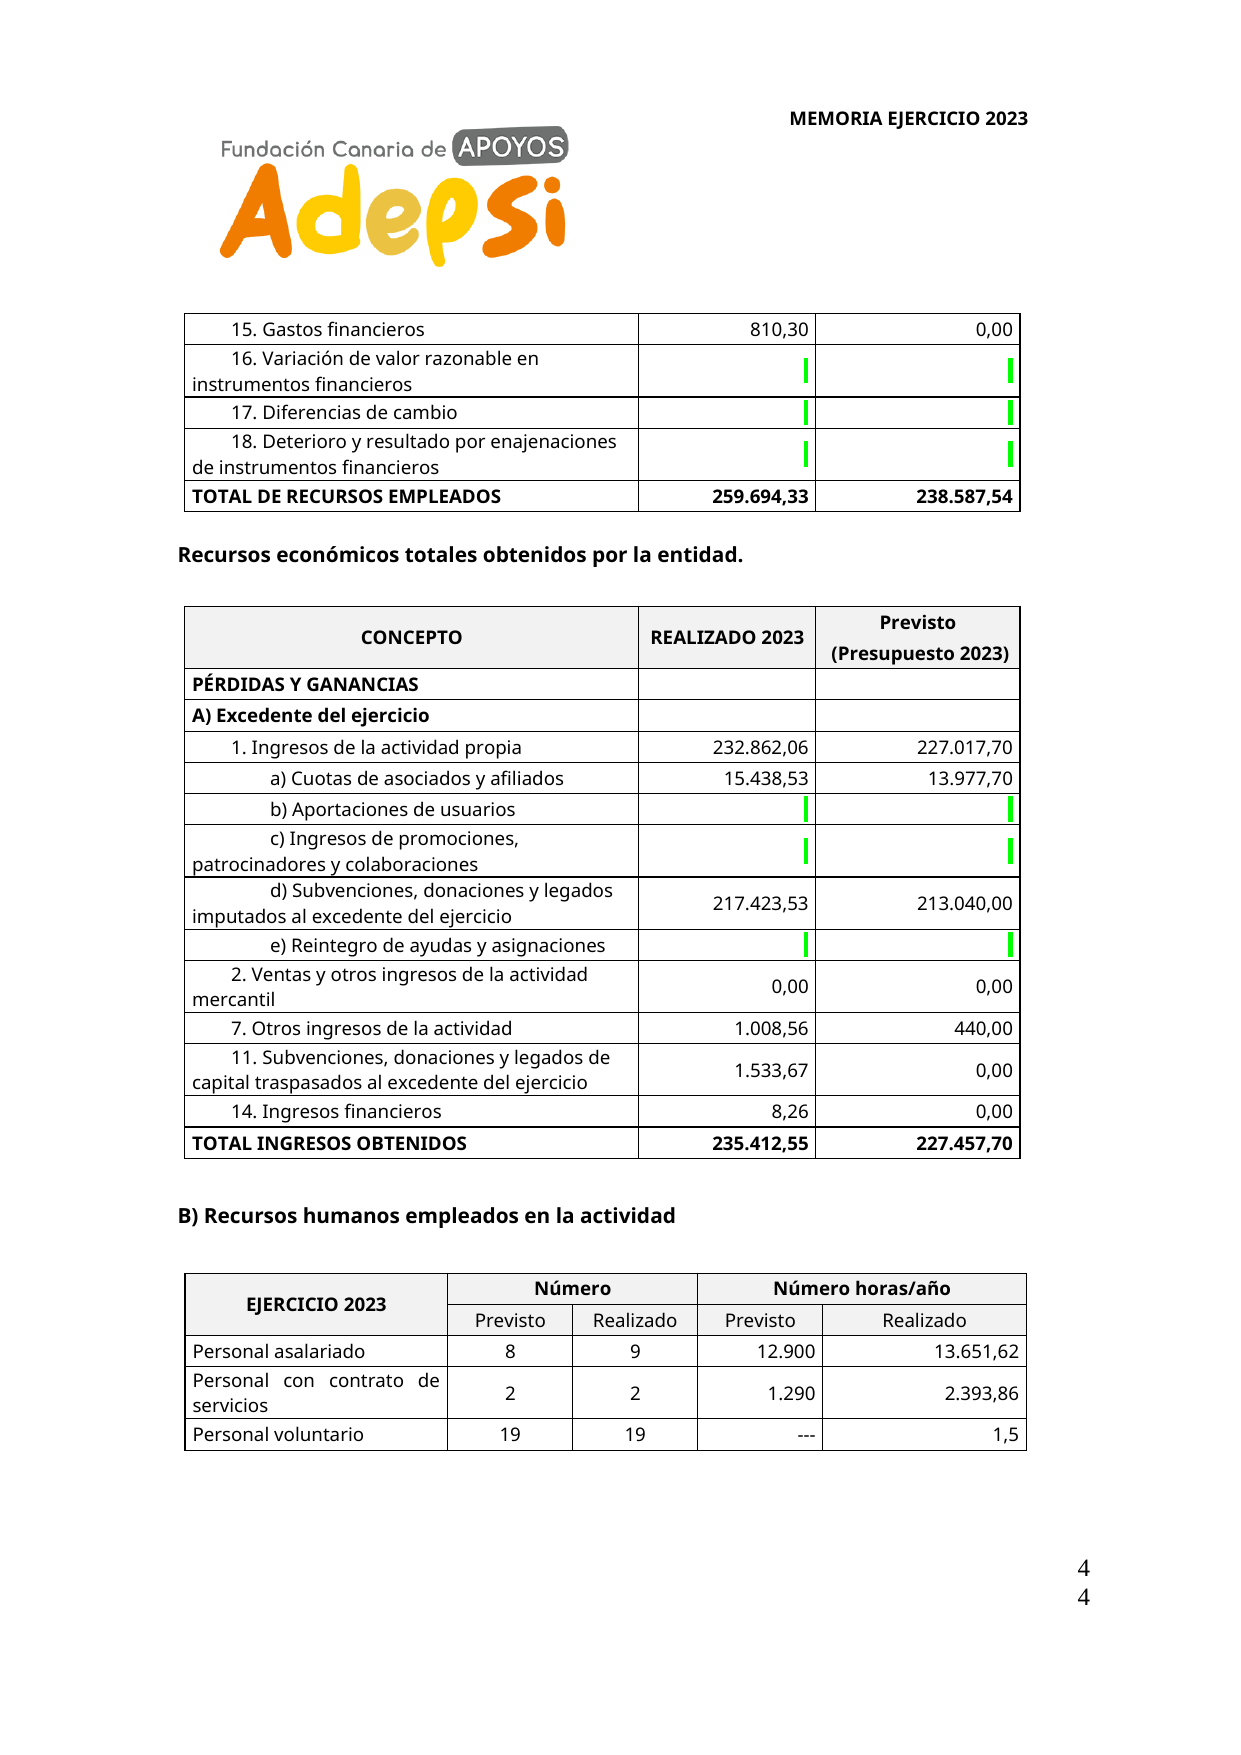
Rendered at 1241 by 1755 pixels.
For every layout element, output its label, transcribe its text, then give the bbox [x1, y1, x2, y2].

table_cell 1. Ingresos de la actividad propia [185, 732, 638, 762]
table_cell [816, 398, 1019, 428]
table_cell TOTAL DE RECURSOS EMPLEADOS [185, 481, 638, 511]
table_cell 810,30 [639, 314, 815, 344]
table_cell Personal asalariado [186, 1336, 447, 1366]
table_cell TOTAL INGRESOS OBTENIDOS [185, 1128, 638, 1158]
table_cell Previsto [448, 1305, 572, 1335]
table_cell PÉRDIDAS Y GANANCIAS [185, 669, 638, 699]
table_cell [816, 429, 1019, 480]
text Recursos económicos totales obtenidos por la entidad. [177, 540, 1063, 569]
table_cell 9 [573, 1336, 697, 1366]
table_cell Realizado [823, 1305, 1026, 1335]
table_cell 1.533,67 [639, 1044, 815, 1095]
table_cell [816, 825, 1019, 876]
table_cell [816, 700, 1019, 731]
table_cell 2.393,86 [823, 1367, 1026, 1418]
table_cell 259.694,33 [639, 481, 815, 511]
table_cell Personal con contrato de servicios [186, 1367, 447, 1418]
table_cell [639, 794, 815, 824]
table_cell [816, 345, 1019, 396]
table_cell 8 [448, 1336, 572, 1366]
table_cell 7. Otros ingresos de la actividad [185, 1013, 638, 1043]
table_cell 0,00 [816, 1096, 1019, 1126]
table_cell [816, 930, 1019, 960]
table_cell 232.862,06 [639, 732, 815, 762]
table_cell --- [698, 1419, 822, 1449]
table_cell d) Subvenciones, donaciones y legados imputados al excedente del ejercicio [185, 878, 638, 928]
table_cell [639, 700, 815, 731]
table_cell 217.423,53 [639, 878, 815, 928]
table_cell 1,5 [823, 1419, 1026, 1449]
table_cell [639, 930, 815, 960]
table_header REALIZADO 2023 [639, 607, 815, 668]
table_cell 235.412,55 [639, 1128, 815, 1158]
table_cell Realizado [573, 1305, 697, 1335]
table_cell [639, 429, 815, 480]
table_cell 2 [448, 1367, 572, 1418]
table_cell 19 [448, 1419, 572, 1449]
table_cell 11. Subvenciones, donaciones y legados de capital traspasados al excedente del ejercicio [185, 1044, 638, 1095]
table_cell [816, 669, 1019, 699]
table_cell 227.457,70 [816, 1128, 1019, 1158]
table_cell Personal voluntario [186, 1419, 447, 1449]
table_cell 0,00 [639, 961, 815, 1012]
table_cell b) Aportaciones de usuarios [185, 794, 638, 824]
table_cell 1.008,56 [639, 1013, 815, 1043]
table_cell [639, 825, 815, 876]
table_cell 1.290 [698, 1367, 822, 1418]
table_cell [639, 669, 815, 699]
table_cell 227.017,70 [816, 732, 1019, 762]
table_cell 17. Diferencias de cambio [185, 398, 638, 428]
table_cell 2 [573, 1367, 697, 1418]
table_cell 16. Variación de valor razonable en instrumentos financieros [185, 345, 638, 396]
table_cell A) Excedente del ejercicio [185, 700, 638, 731]
table_cell [816, 794, 1019, 824]
table_cell (Presupuesto 2023) [816, 637, 1019, 668]
table_cell [639, 398, 815, 428]
table_cell 14. Ingresos financieros [185, 1096, 638, 1126]
table_header EJERCICIO 2023 [186, 1274, 447, 1335]
table_cell [639, 345, 815, 396]
table_cell 19 [573, 1419, 697, 1449]
table_cell 0,00 [816, 1044, 1019, 1095]
table_cell 213.040,00 [816, 878, 1019, 928]
table_cell 8,26 [639, 1096, 815, 1126]
table_cell 18. Deterioro y resultado por enajenaciones de instrumentos financieros [185, 429, 638, 480]
table_cell e) Reintegro de ayudas y asignaciones [185, 930, 638, 960]
table_header CONCEPTO [185, 607, 638, 668]
table_cell c) Ingresos de promociones, patrocinadores y colaboraciones [185, 825, 638, 876]
table_cell 238.587,54 [816, 481, 1019, 511]
text B) Recursos humanos empleados en la actividad [177, 1201, 1063, 1230]
table_cell 13.651,62 [823, 1336, 1026, 1366]
table_header Número horas/año [698, 1274, 1026, 1304]
table_cell 13.977,70 [816, 763, 1019, 793]
table_cell Previsto [698, 1305, 822, 1335]
table_cell a) Cuotas de asociados y afiliados [185, 763, 638, 793]
table_header Número [448, 1274, 697, 1304]
table_cell 0,00 [816, 314, 1019, 344]
table_cell 440,00 [816, 1013, 1019, 1043]
table_cell 2. Ventas y otros ingresos de la actividad mercantil [185, 961, 638, 1012]
table_cell 0,00 [816, 961, 1019, 1012]
table_cell 15. Gastos financieros [185, 314, 638, 344]
table_cell 12.900 [698, 1336, 822, 1366]
table_cell 15.438,53 [639, 763, 815, 793]
table_header Previsto [816, 607, 1019, 637]
